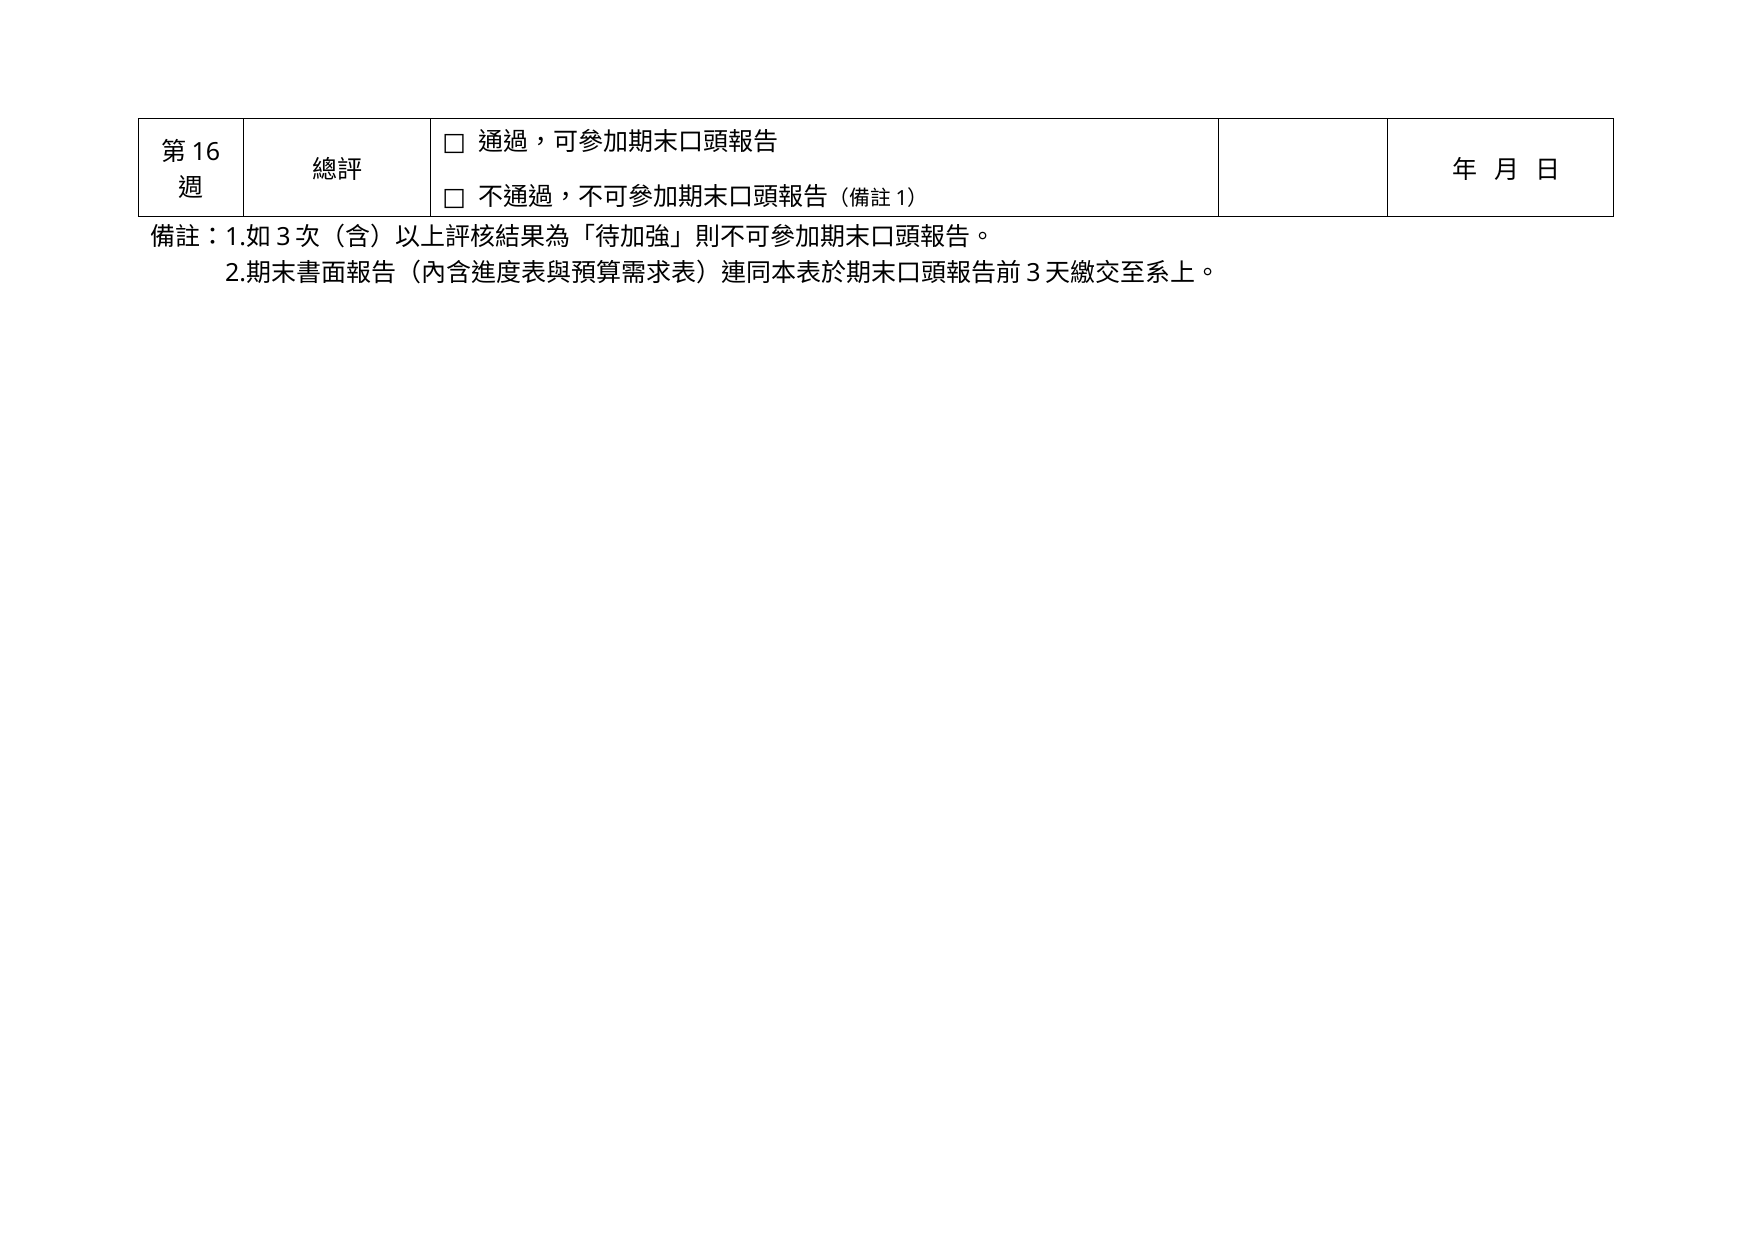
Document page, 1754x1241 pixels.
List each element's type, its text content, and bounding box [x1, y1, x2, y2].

table_cell [1219, 119, 1387, 216]
text 2.期末書面報告（內含進度表與預算需求表）連同本表於期末口頭報告前3天繳交至系上。 [225, 253, 1604, 289]
table_cell 總評 [244, 119, 430, 216]
table_cell 年 月 日 [1388, 119, 1613, 216]
table_cell □ 通過，可參加期末口頭報告 □ 不通過，不可參加期末口頭報告（備註1） [431, 119, 1218, 216]
text 備註：1.如3次（含）以上評核結果為「待加強」則不可參加期末口頭報告。 [150, 217, 1604, 253]
table_cell 第16週 [139, 119, 243, 216]
